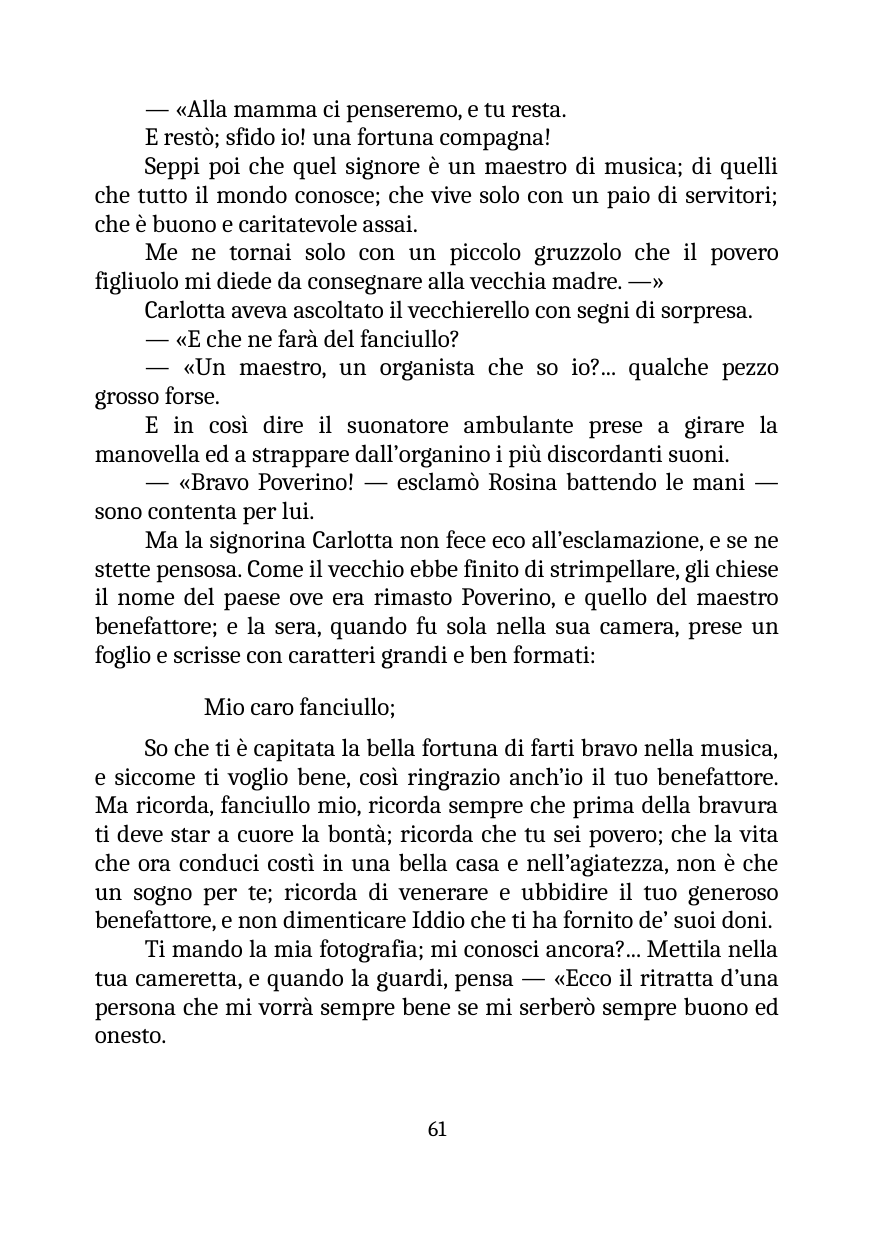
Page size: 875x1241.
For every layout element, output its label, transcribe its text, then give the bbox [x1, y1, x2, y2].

text — «Un maestro, un organista che so io?... qualche pezzo grosso forse. [94, 353, 779, 411]
text Carlotta aveva ascoltato il vecchierello con segni di sorpresa. [94, 296, 779, 324]
text Me ne tornai solo con un piccolo gruzzolo che il povero figliuolo mi diede da consegnare alla vecchia madre. —» [94, 238, 779, 296]
text Mio caro fanciullo; [153, 693, 779, 722]
text — «Alla mamma ci penseremo, e tu resta. [94, 94, 779, 123]
text E in così dire il suonatore ambulante prese a girare la manovella ed a strappare dall’organino i più discordanti suoni. [94, 411, 779, 468]
text Seppi poi che quel signore è un maestro di musica; di quelli che tutto il mondo conosce; che vive solo con un paio di servitori; che è buono e caritatevole assai. [94, 152, 779, 238]
text E restò; sfido io! una fortuna compagna! [94, 123, 779, 152]
text Ti mando la mia fotografia; mi conosci ancora?... Mettila nella tua cameretta, e quando la guardi, pensa — «Ecco il ritratta d’una persona che mi vorrà sempre bene se mi serberò sempre buono ed onesto. [94, 935, 779, 1050]
text — «E che ne farà del fanciullo? [94, 324, 779, 353]
text — «Bravo Poverino! — esclamò Rosina battendo le mani — sono contenta per lui. [94, 468, 779, 526]
text So che ti è capitata la bella fortuna di farti bravo nella musica, e siccome ti voglio bene, così ringrazio anch’io il tuo benefattore. Ma ricorda, fanciullo mio, ricorda sempre che prima della bravura ti deve star a cuore la bontà; ricorda che tu sei povero; che la vita che ora conduci costì in una bella casa e nell’agiatezza, non è che un sogno per te; ricorda di venerare e ubbidire il tuo generoso benefattore, e non dimenticare Iddio che ti ha fornito de’ suoi doni. [94, 734, 779, 935]
text Ma la signorina Carlotta non fece eco all’esclamazione, e se ne stette pensosa. Come il vecchio ebbe finito di strimpellare, gli chiese il nome del paese ove era rimasto Poverino, e quello del maestro benefattore; e la sera, quando fu sola nella sua camera, prese un foglio e scrisse con caratteri grandi e ben formati: [94, 526, 779, 669]
